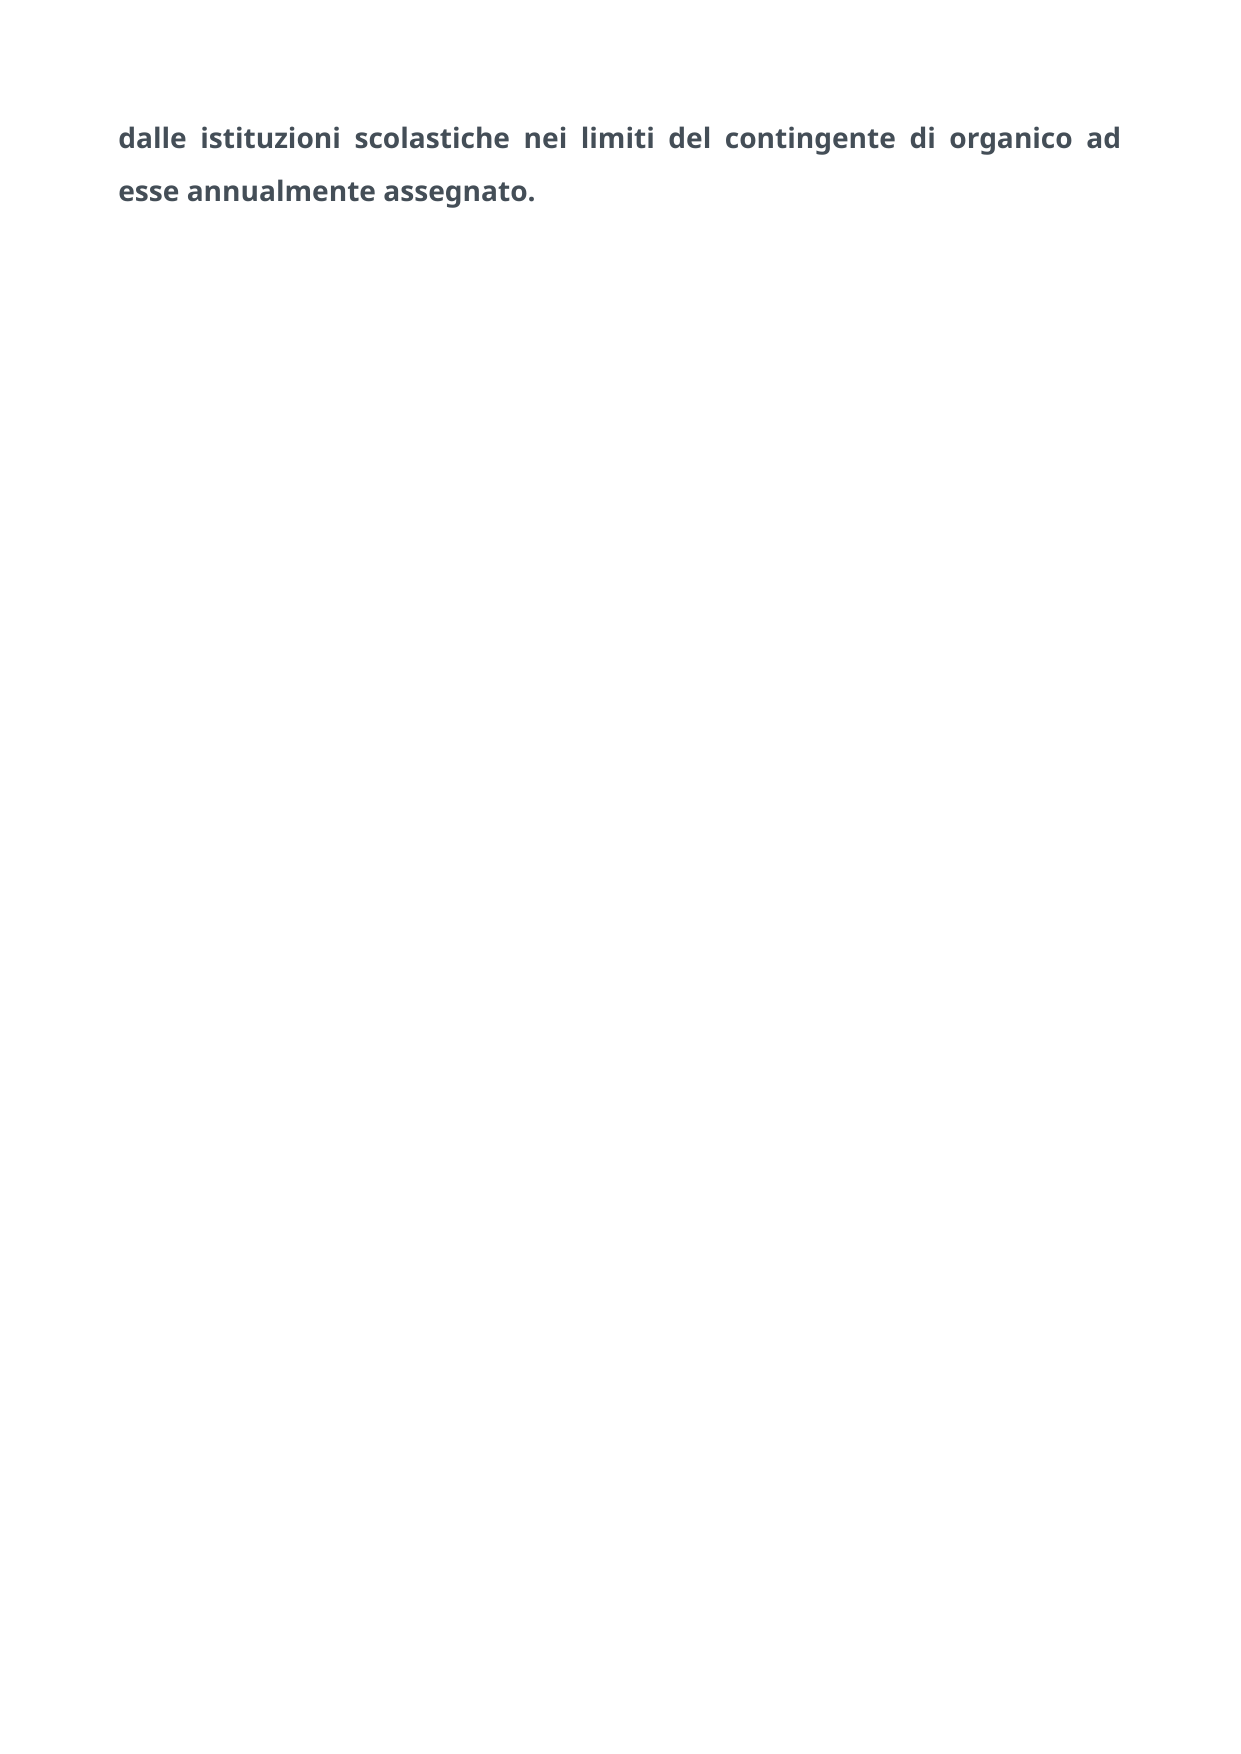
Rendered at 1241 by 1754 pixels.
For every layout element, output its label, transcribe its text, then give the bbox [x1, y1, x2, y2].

text dalle istituzioni scolastiche nei limiti del contingente di organico ad esse annualmente assegnato. [118, 118, 1122, 210]
